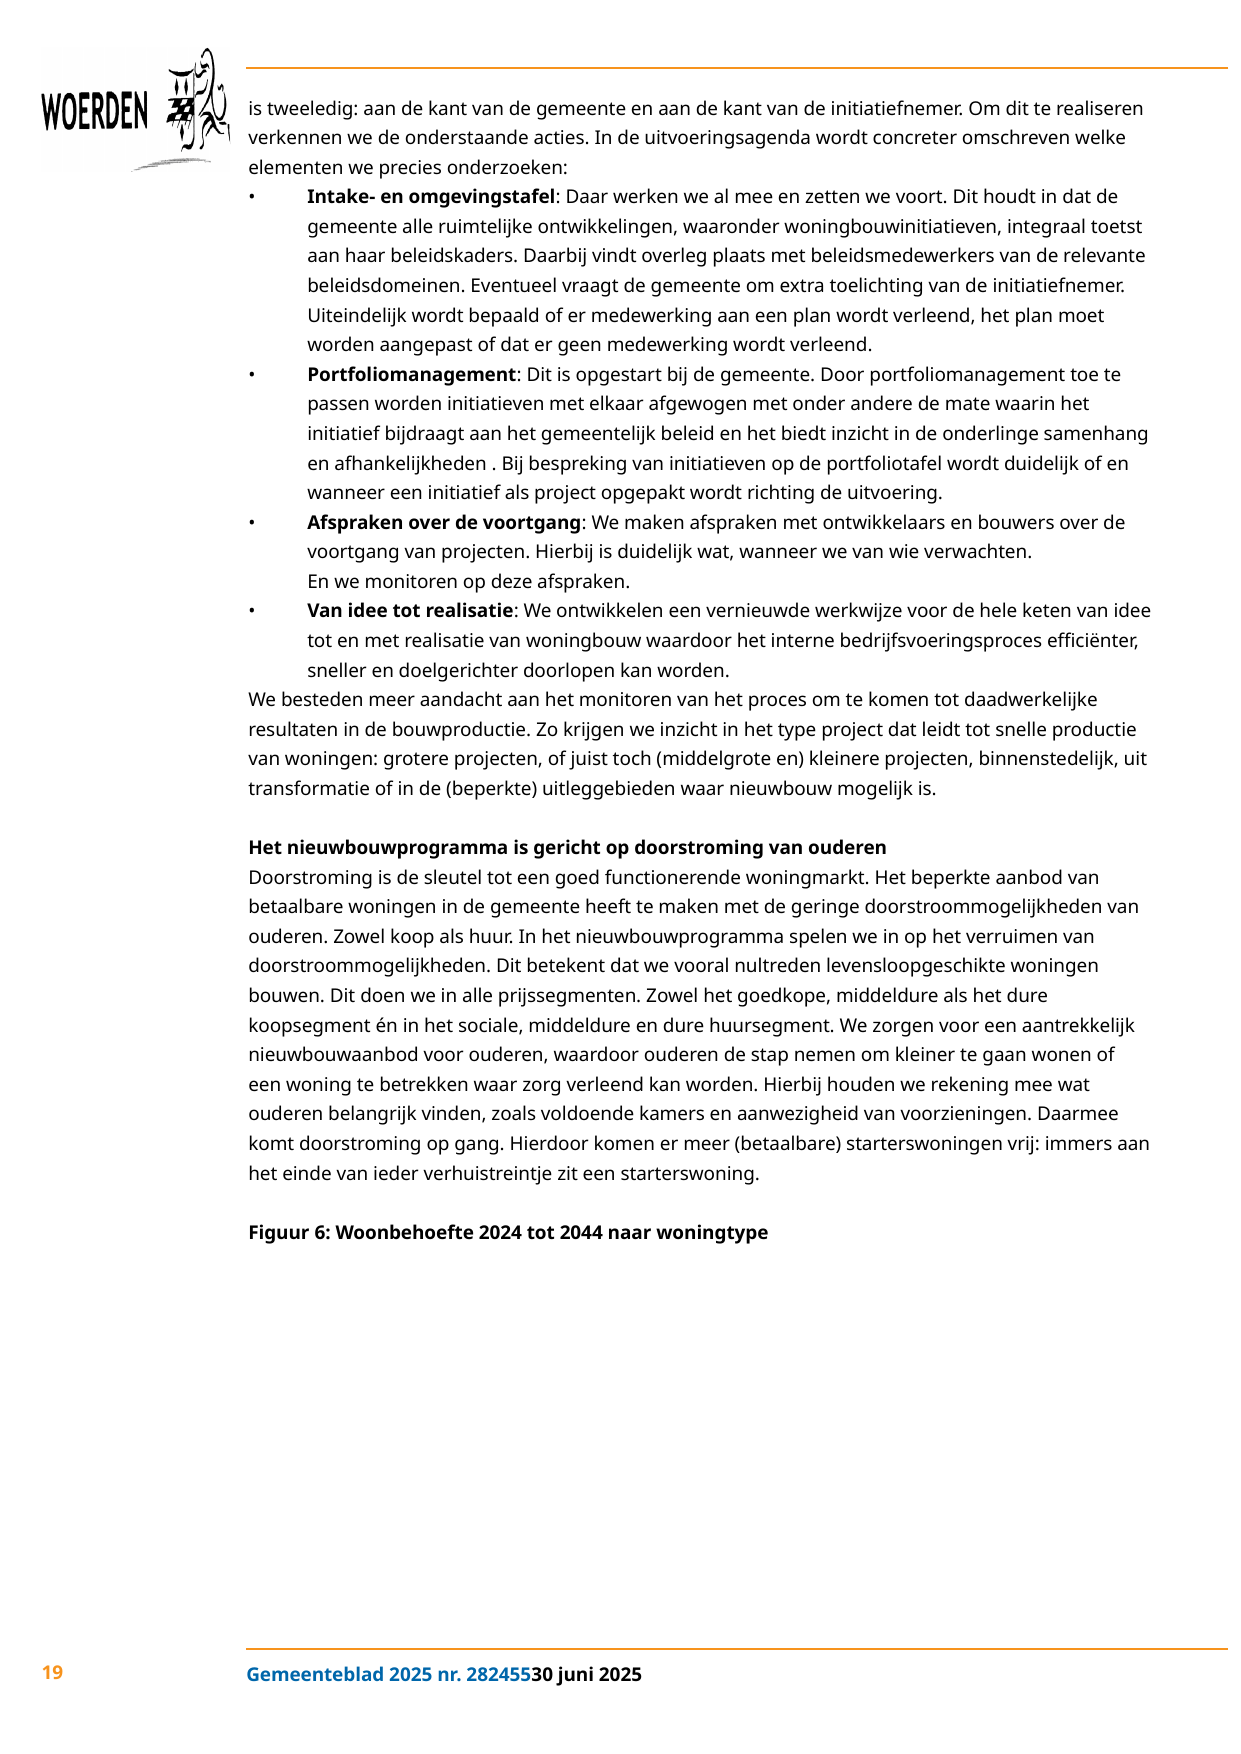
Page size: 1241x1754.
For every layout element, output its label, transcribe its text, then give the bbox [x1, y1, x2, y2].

list Afspraken over de voortgang: We maken afspraken met ontwikkelaars en bouwers over de voortgang van projecten. Hierbij is duidelijk wat, wanneer we van wie verwachten. [248, 509, 1152, 564]
text is tweeledig: aan de kant van de gemeente en aan de kant van de initiatiefnemer. Om dit te realiseren verkennen we de onderstaande acties. In de uitvoeringsagenda wordt concreter omschreven welke elementen we precies onderzoeken: [248, 95, 1152, 180]
text We besteden meer aandacht aan het monitoren van het proces om te komen tot daadwerkelijke resultaten in de bouwproductie. Zo krijgen we inzicht in het type project dat leidt tot snelle productie van woningen: grotere projecten, of juist toch (middelgrote en) kleinere projecten, binnenstedelijk, uit transformatie of in de (beperkte) uitleggebieden waar nieuwbouw mogelijk is. [248, 686, 1152, 801]
list Van idee tot realisatie: We ontwikkelen een vernieuwde werkwijze voor de hele keten van idee tot en met realisatie van woningbouw waardoor het interne bedrijfsvoeringsproces efficiënter, sneller en doelgerichter doorlopen kan worden. [248, 598, 1152, 683]
text Doorstroming is de sleutel tot een goed functionerende woningmarkt. Het beperkte aanbod van betaalbare woningen in de gemeente heeft te maken met de geringe doorstroommogelijkheden van ouderen. Zowel koop als huur. In het nieuwbouwprogramma spelen we in op het verruimen van doorstroommogelijkheden. Dit betekent dat we vooral nultreden levensloopgeschikte woningen bouwen. Dit doen we in alle prijssegmenten. Zowel het goedkope, middeldure als het dure koopsegment én in het sociale, middeldure en dure huursegment. We zorgen voor een aantrekkelijk nieuwbouwaanbod voor ouderen, waardoor ouderen de stap nemen om kleiner te gaan wonen of een woning te betrekken waar zorg verleend kan worden. Hierbij houden we rekening mee wat ouderen belangrijk vinden, zoals voldoende kamers en aanwezigheid van voorzieningen. Daarmee komt doorstroming op gang. Hierdoor komen er meer (betaalbare) starterswoningen vrij: immers aan het einde van ieder verhuistreintje zit een starterswoning. [248, 864, 1152, 1186]
text Figuur 6: Woonbehoefte 2024 tot 2044 naar woningtype [248, 1219, 1152, 1245]
list En we monitoren op deze afspraken. [248, 568, 1152, 594]
list Portfoliomanagement: Dit is opgestart bij de gemeente. Door portfoliomanagement toe te passen worden initiatieven met elkaar afgewogen met onder andere de mate waarin het initiatief bijdraagt aan het gemeentelijk beleid en het biedt inzicht in de onderlinge samenhang en afhankelijkheden . Bij bespreking van initiatieven op de portfoliotafel wordt duidelijk of en wanneer een initiatief als project opgepakt wordt richting de uitvoering. [248, 361, 1152, 505]
picture [41, 47, 231, 172]
list Intake- en omgevingstafel: Daar werken we al mee en zetten we voort. Dit houdt in dat de gemeente alle ruimtelijke ontwikkelingen, waaronder woningbouwinitiatieven, integraal toetst aan haar beleidskaders. Daarbij vindt overleg plaats met beleidsmedewerkers van de relevante beleidsdomeinen. Eventueel vraagt de gemeente om extra toelichting van de initiatiefnemer. Uiteindelijk wordt bepaald of er medewerking aan een plan wordt verleend, het plan moet worden aangepast of dat er geen medewerking wordt verleend. [248, 183, 1152, 357]
text Het nieuwbouwprogramma is gericht op doorstroming van ouderen [248, 834, 1152, 860]
